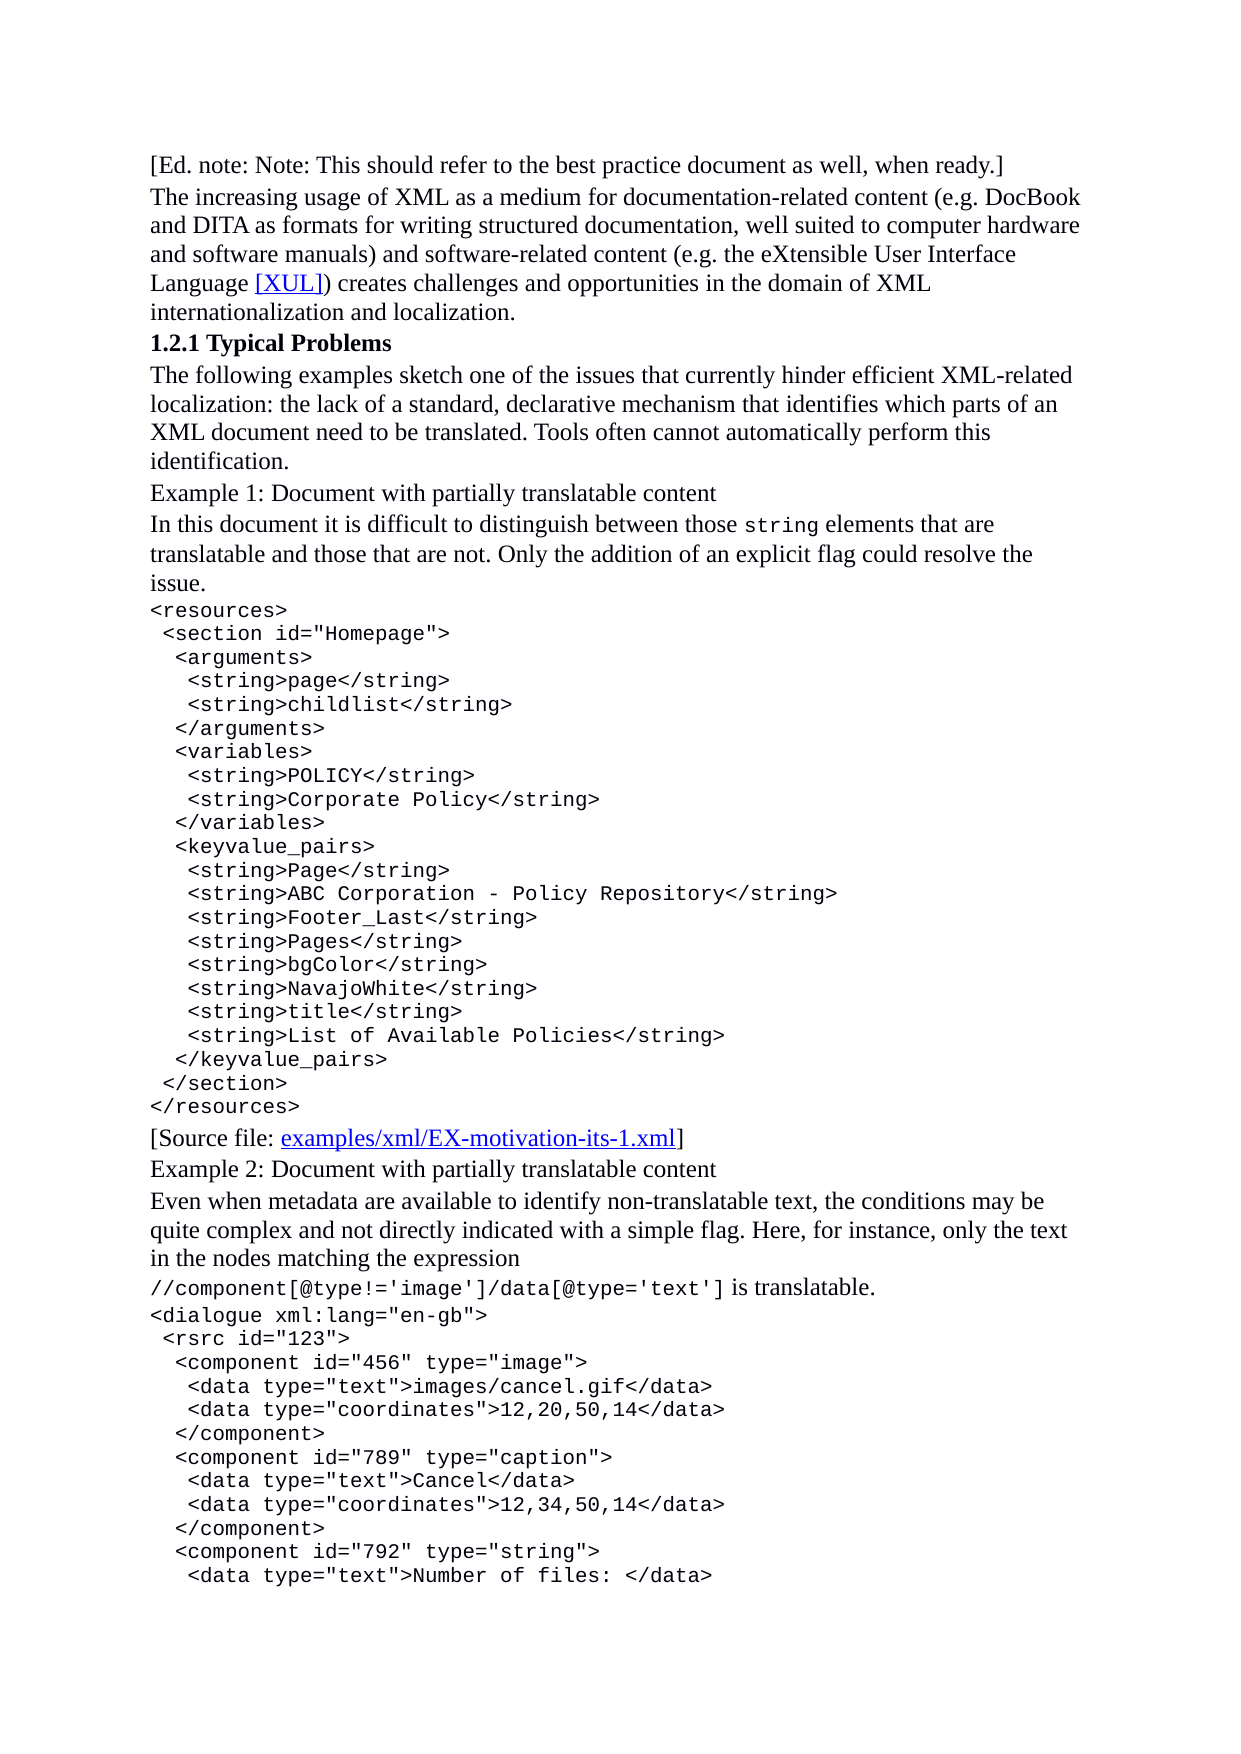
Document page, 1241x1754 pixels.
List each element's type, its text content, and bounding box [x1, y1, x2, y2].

text <string>childlist</string> [150, 694, 1090, 718]
text </component> [150, 1518, 1090, 1541]
text <resources> [150, 599, 1090, 623]
text </variables> [150, 812, 1090, 836]
text <string>Corporate Policy</string> [150, 789, 1090, 812]
text Even when metadata are available to identify non-translatable text, the conditions may be quite complex and not directly indicated with a simple flag. Here, for instance, only the text in the nodes matching the expression //component[@type!='image']/data[@type='text'] is translatable. [150, 1186, 1090, 1302]
text <string>NavajoWhite</string> [150, 978, 1090, 1002]
text <string>Footer_Last</string> [150, 907, 1090, 931]
text <string>title</string> [150, 1002, 1090, 1025]
text <string>Page</string> [150, 860, 1090, 883]
text <component id="456" type="image"> [150, 1352, 1090, 1376]
text The increasing usage of XML as a medium for documentation-related content (e.g. DocBook and DITA as formats for writing structured documentation, well suited to computer hardware and software manuals) and software-related content (e.g. the eXtensible User Interface Language [XUL]) creates challenges and opportunities in the domain of XML internationalization and localization. [150, 182, 1090, 325]
text <data type="text">Number of files: </data> [150, 1565, 1090, 1588]
text In this document it is difficult to distinguish between those string elements that are translatable and those that are not. Only the addition of an explicit flag could resolve the issue. [150, 509, 1090, 597]
text <string>page</string> [150, 671, 1090, 694]
text <variables> [150, 741, 1090, 765]
text <data type="text">images/cancel.gif</data> [150, 1376, 1090, 1399]
text 1.2.1 Typical Problems [150, 328, 1090, 357]
text <rsrc id="123"> [150, 1328, 1090, 1352]
text Example 1: Document with partially translatable content [150, 478, 1090, 507]
text <string>POLICY</string> [150, 765, 1090, 789]
text </section> [150, 1072, 1090, 1096]
text [Source file: examples/xml/EX-motivation-its-1.xml] [150, 1123, 1090, 1151]
text <string>ABC Corporation - Policy Repository</string> [150, 883, 1090, 907]
text <keyvalue_pairs> [150, 836, 1090, 860]
text <string>Pages</string> [150, 931, 1090, 954]
text <section id="Homepage"> [150, 623, 1090, 647]
text <string>bgColor</string> [150, 954, 1090, 978]
text Example 2: Document with partially translatable content [150, 1154, 1090, 1183]
text <string>List of Available Policies</string> [150, 1025, 1090, 1049]
text <dialogue xml:lang="en-gb"> [150, 1305, 1090, 1328]
text <component id="789" type="caption"> [150, 1447, 1090, 1470]
text <arguments> [150, 647, 1090, 671]
text <component id="792" type="string"> [150, 1541, 1090, 1565]
text </arguments> [150, 718, 1090, 741]
text <data type="coordinates">12,34,50,14</data> [150, 1494, 1090, 1518]
text </component> [150, 1423, 1090, 1447]
text <data type="coordinates">12,20,50,14</data> [150, 1399, 1090, 1423]
text [Ed. note: Note: This should refer to the best practice document as well, when ready.] [150, 150, 1090, 179]
text </keyvalue_pairs> [150, 1049, 1090, 1072]
text <data type="text">Cancel</data> [150, 1470, 1090, 1494]
text </resources> [150, 1096, 1090, 1120]
text The following examples sketch one of the issues that currently hinder efficient XML-related localization: the lack of a standard, declarative mechanism that identifies which parts of an XML document need to be translated. Tools often cannot automatically perform this identification. [150, 360, 1090, 475]
